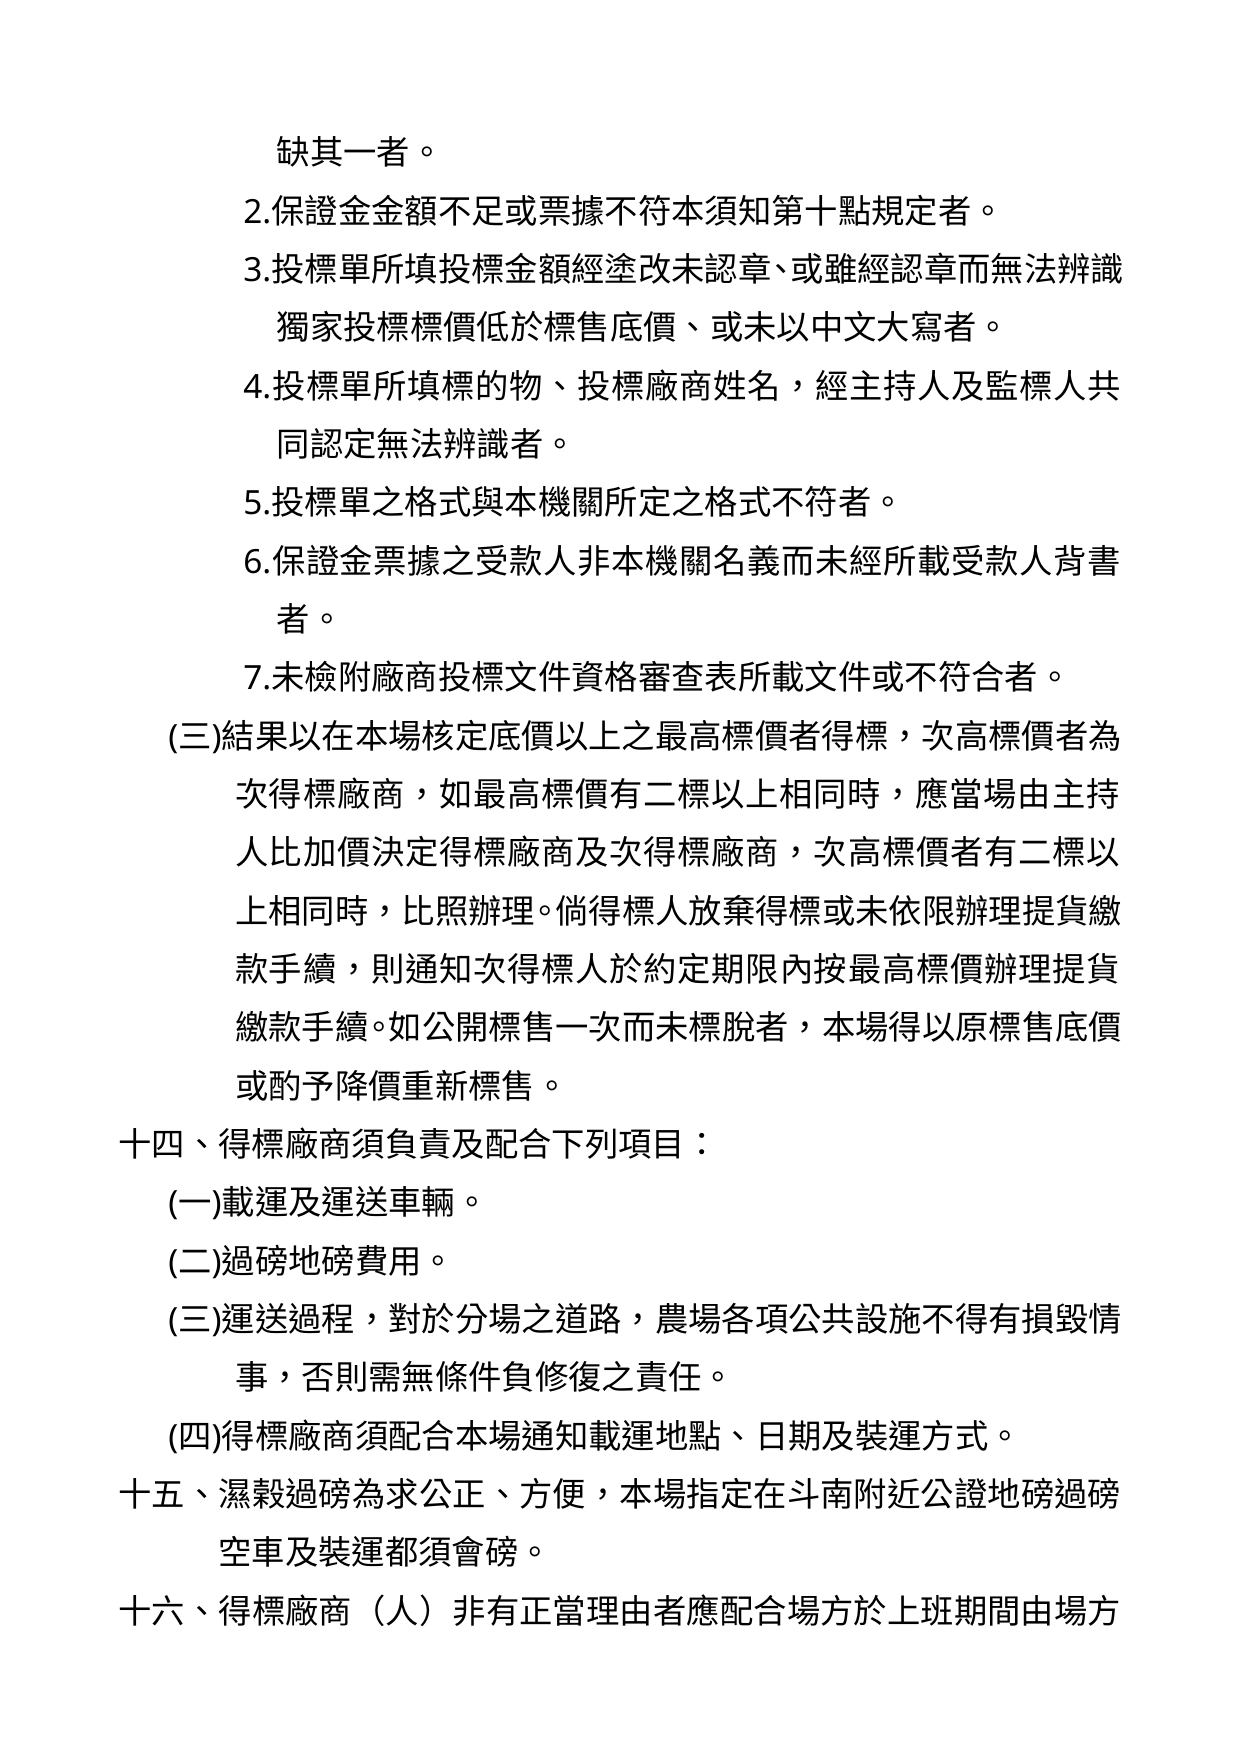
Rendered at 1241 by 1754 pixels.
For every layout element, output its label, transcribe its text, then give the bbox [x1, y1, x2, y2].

text 4.投標單所填標的物、投標廠商姓名，經主持人及監標人共同認定無法辨識者。 [243, 351, 1122, 468]
text 1.標單及保證金票據及合格設立登記證或納稅、無欠稅證明，缺其一者。 [243, 118, 1122, 176]
text 十五、濕榖過磅為求公正、方便，本場指定在斗南附近公證地磅過磅，空車及裝運都須會磅。 [118, 1460, 1122, 1576]
text 7.未檢附廠商投標文件資格審查表所載文件或不符合者。 [243, 643, 1122, 701]
text (一)載運及運送車輛。 [168, 1168, 1122, 1226]
text (三)運送過程，對於分場之道路，農場各項公共設施不得有損毀情事，否則需無條件負修復之責任。 [168, 1285, 1122, 1401]
text 3.投標單所填投標金額經塗改未認章、或雖經認章而無法辨識、獨家投標標價低於標售底價、或未以中文大寫者。 [243, 235, 1122, 351]
text 十六、得標廠商（人）非有正當理由者應配合場方於上班期間由場方 [118, 1576, 1122, 1635]
text 6.保證金票據之受款人非本機關名義而未經所載受款人背書者。 [243, 526, 1122, 643]
text (三)結果以在本場核定底價以上之最高標價者得標，次高標價者為次得標廠商，如最高標價有二標以上相同時，應當場由主持人比加價決定得標廠商及次得標廠商，次高標價者有二標以上相同時，比照辦理。倘得標人放棄得標或未依限辦理提貨繳款手續，則通知次得標人於約定期限內按最高標價辦理提貨繳款手續。如公開標售一次而未標脫者，本場得以原標售底價或酌予降價重新標售。 [168, 701, 1122, 1110]
text (四)得標廠商須配合本場通知載運地點、日期及裝運方式。 [168, 1401, 1122, 1460]
text 十四、得標廠商須負責及配合下列項目： [118, 1110, 1122, 1168]
text 2.保證金金額不足或票據不符本須知第十點規定者。 [243, 176, 1122, 235]
text (二)過磅地磅費用。 [168, 1226, 1122, 1285]
text 5.投標單之格式與本機關所定之格式不符者。 [243, 468, 1122, 526]
